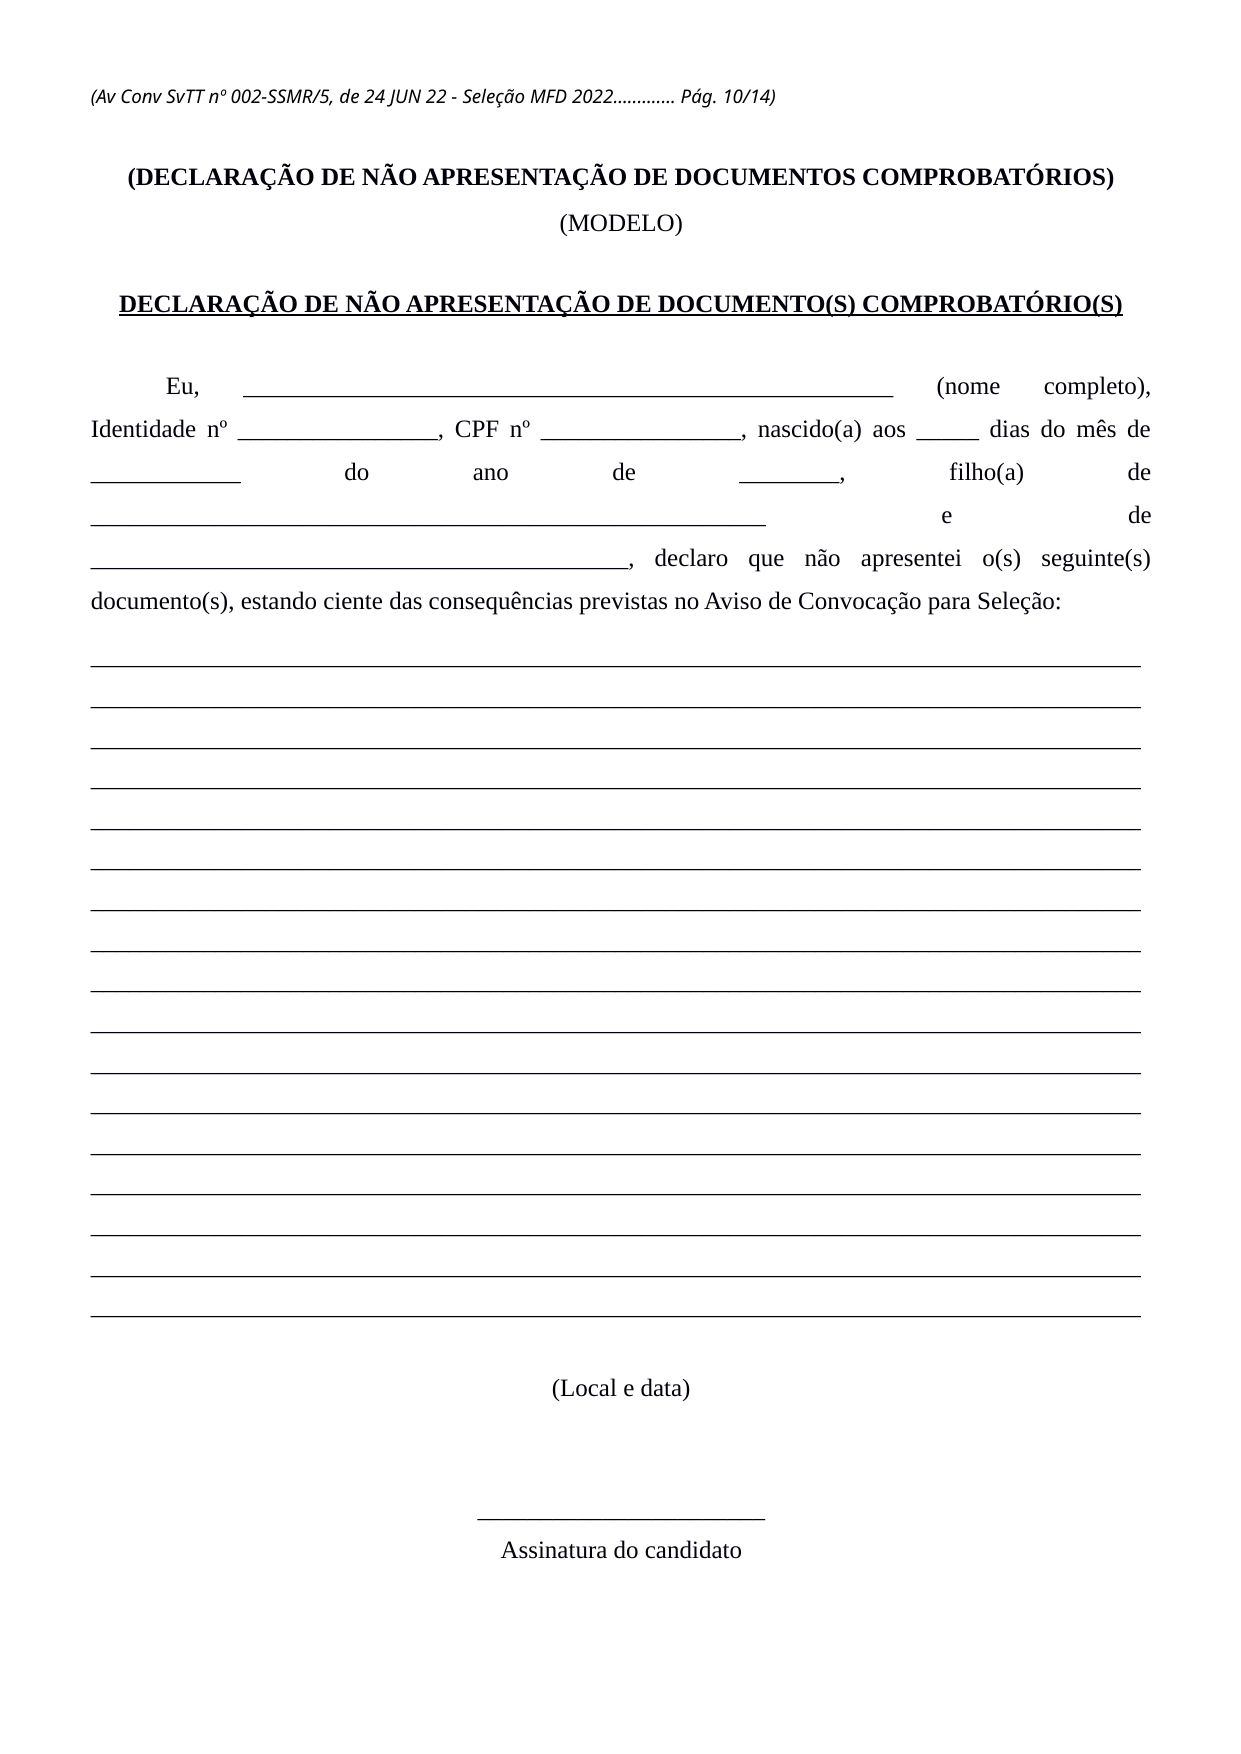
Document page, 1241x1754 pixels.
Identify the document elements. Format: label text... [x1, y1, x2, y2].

text DECLARAÇÃO DE NÃO APRESENTAÇÃO DE DOCUMENTO(S) COMPROBATÓRIO(S) [91, 289, 1152, 318]
subtitle (DECLARAÇÃO DE NÃO APRESENTAÇÃO DE DOCUMENTOS COMPROBATÓRIOS) [91, 162, 1152, 191]
text ____________________________________________________________________________________ [91, 1169, 1152, 1198]
text ____________________________________________________________________________________ [91, 641, 1152, 670]
text ____________________________________________________________________________________ [91, 1210, 1152, 1239]
text ____________________________________________________________________________________ [91, 1251, 1152, 1279]
text Assinatura do candidato [91, 1535, 1152, 1564]
text (Local e data) [91, 1373, 1152, 1401]
text ____________________________________________________________________________________ [91, 1088, 1152, 1117]
text ____________________________________________________________________________________ [91, 1048, 1152, 1076]
text (MODELO) [91, 208, 1152, 237]
text Eu, ____________________________________________________ (nome completo), Identidade nº ________________, CPF nº ________________, nascido(a) aos _____ dias do mês de ____________ do ano de ________, filho(a) de ______________________________________________________ e de ___________________________________________, declaro que não apresentei o(s) seguinte(s) documento(s), estando ciente das consequências previstas no Aviso de Convocação para Seleção: [91, 371, 1152, 615]
text ____________________________________________________________________________________ [91, 682, 1152, 711]
text ____________________________________________________________________________________ [91, 1291, 1152, 1320]
text ____________________________________________________________________________________ [91, 966, 1152, 995]
text ____________________________________________________________________________________ [91, 1129, 1152, 1158]
text ____________________________________________________________________________________ [91, 1007, 1152, 1036]
text ____________________________________________________________________________________ [91, 723, 1152, 751]
text ____________________________________________________________________________________ [91, 804, 1152, 833]
text ____________________________________________________________________________________ [91, 844, 1152, 873]
text _______________________ [91, 1494, 1152, 1523]
text ____________________________________________________________________________________ [91, 763, 1152, 792]
text ____________________________________________________________________________________ [91, 926, 1152, 954]
text ____________________________________________________________________________________ [91, 885, 1152, 914]
